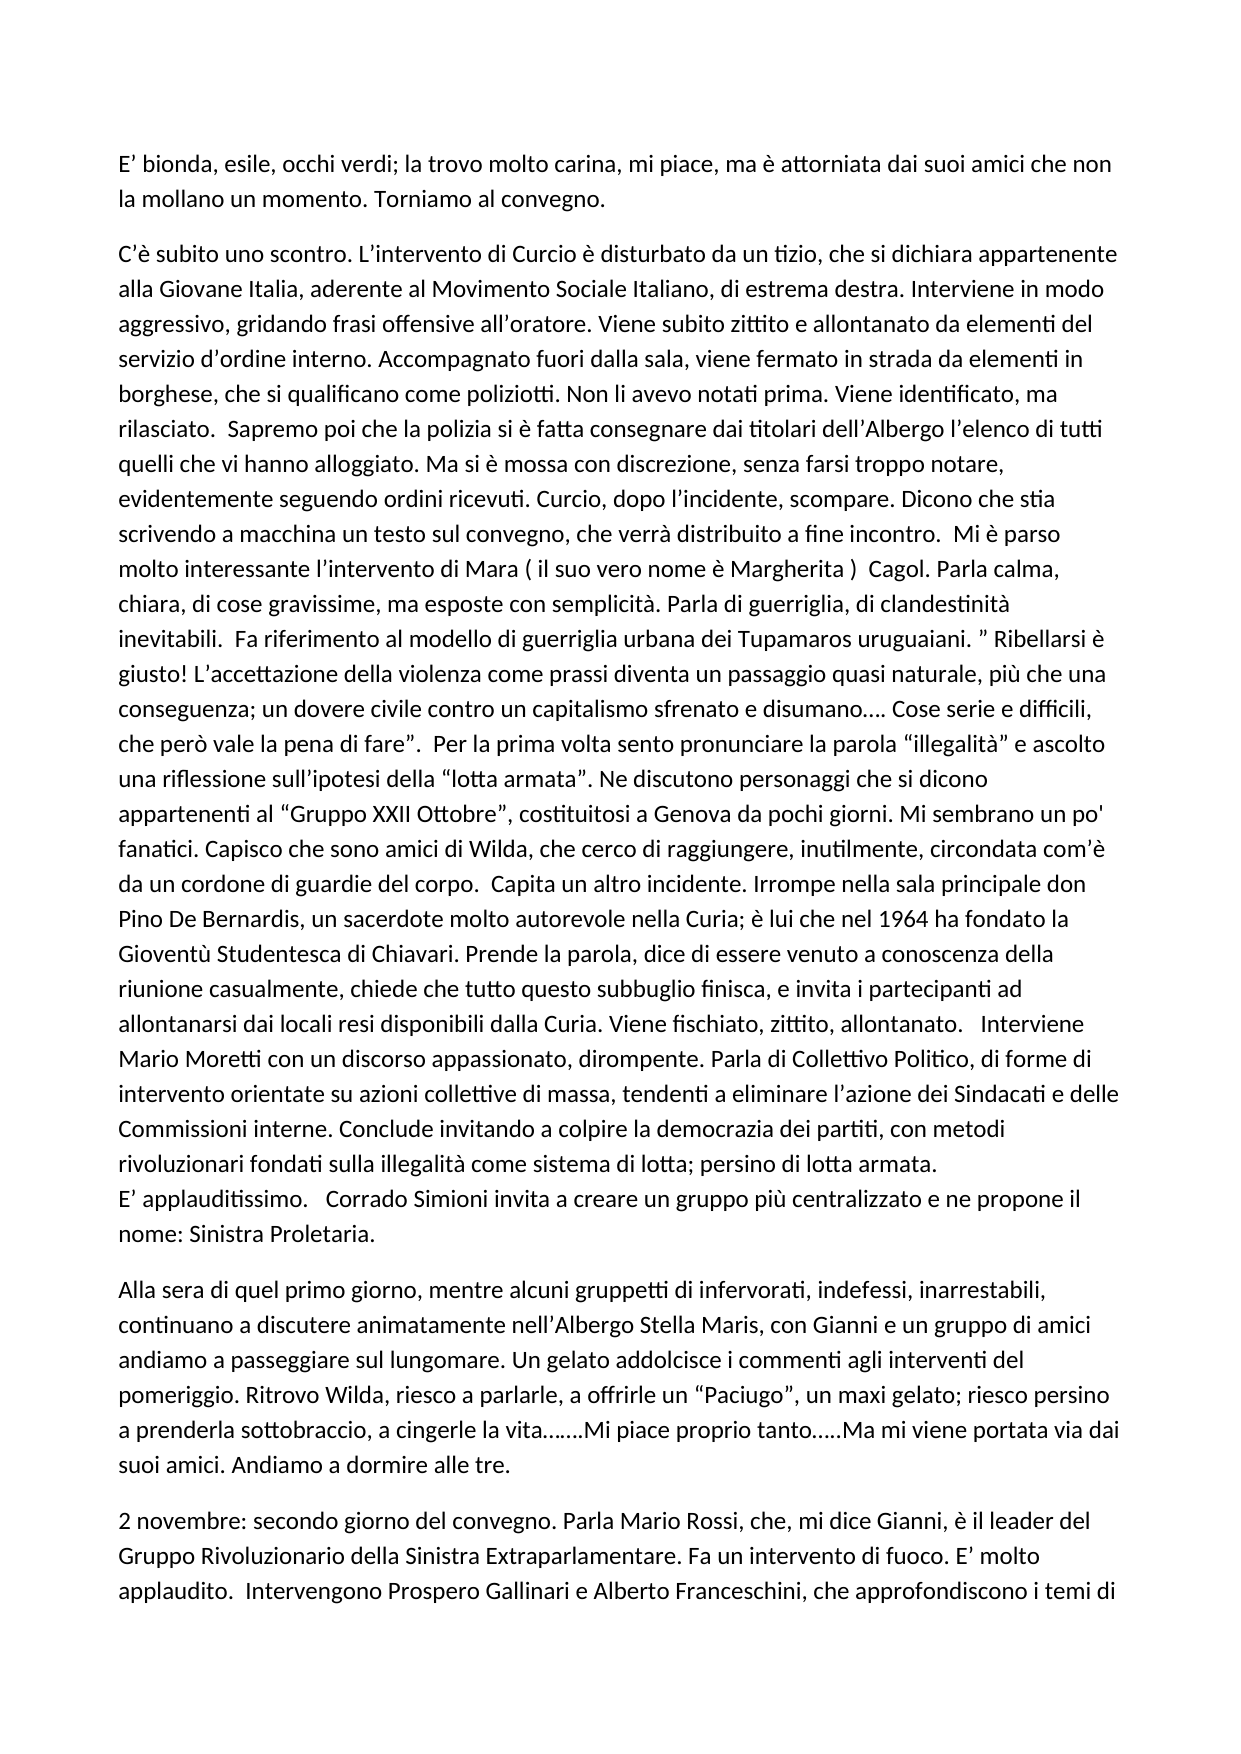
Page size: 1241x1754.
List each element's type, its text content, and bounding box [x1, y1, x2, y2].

text C’è subito uno scontro. L’intervento di Curcio è disturbato da un tizio, che si dichiara appartenente alla Giovane Italia, aderente al Movimento Sociale Italiano, di estrema destra. Interviene in modo aggressivo, gridando frasi offensive all’oratore. Viene subito zittito e allontanato da elementi del servizio d’ordine interno. Accompagnato fuori dalla sala, viene fermato in strada da elementi in borghese, che si qualificano come poliziotti. Non li avevo notati prima. Viene identificato, ma rilasciato. Sapremo poi che la polizia si è fatta consegnare dai titolari dell’Albergo l’elenco di tutti quelli che vi hanno alloggiato. Ma si è mossa con discrezione, senza farsi troppo notare, evidentemente seguendo ordini ricevuti. Curcio, dopo l’incidente, scompare. Dicono che stia scrivendo a macchina un testo sul convegno, che verrà distribuito a fine incontro. Mi è parso molto interessante l’intervento di Mara ( il suo vero nome è Margherita ) Cagol. Parla calma, chiara, di cose gravissime, ma esposte con semplicità. Parla di guerriglia, di clandestinità inevitabili. Fa riferimento al modello di guerriglia urbana dei Tupamaros uruguaiani. ” Ribellarsi è giusto! L’accettazione della violenza come prassi diventa un passaggio quasi naturale, più che una conseguenza; un dovere civile contro un capitalismo sfrenato e disumano…. Cose serie e difficili, che però vale la pena di fare”. Per la prima volta sento pronunciare la parola “illegalità” e ascolto una riflessione sull’ipotesi della “lotta armata”. Ne discutono personaggi che si dicono appartenenti al “Gruppo XXII Ottobre”, costituitosi a Genova da pochi giorni. Mi sembrano un po' fanatici. Capisco che sono amici di Wilda, che cerco di raggiungere, inutilmente, circondata com’è da un cordone di guardie del corpo. Capita un altro incidente. Irrompe nella sala principale don Pino De Bernardis, un sacerdote molto autorevole nella Curia; è lui che nel 1964 ha fondato la Gioventù Studentesca di Chiavari. Prende la parola, dice di essere venuto a conoscenza della riunione casualmente, chiede che tutto questo subbuglio finisca, e invita i partecipanti ad allontanarsi dai locali resi disponibili dalla Curia. Viene fischiato, zittito, allontanato. Interviene Mario Moretti con un discorso appassionato, dirompente. Parla di Collettivo Politico, di forme di intervento orientate su azioni collettive di massa, tendenti a eliminare l’azione dei Sindacati e delle Commissioni interne. Conclude invitando a colpire la democrazia dei partiti, con metodi rivoluzionari fondati sulla illegalità come sistema di lotta; persino di lotta armata. E’ applauditissimo. Corrado Simioni invita a creare un gruppo più centralizzato e ne propone il nome: Sinistra Proletaria. [118, 238, 1122, 1249]
text 2 novembre: secondo giorno del convegno. Parla Mario Rossi, che, mi dice Gianni, è il leader del Gruppo Rivoluzionario della Sinistra Extraparlamentare. Fa un intervento di fuoco. E’ molto applaudito. Intervengono Prospero Gallinari e Alberto Franceschini, che approfondiscono i temi di [118, 1505, 1122, 1606]
text E’ bionda, esile, occhi verdi; la trovo molto carina, mi piace, ma è attorniata dai suoi amici che non la mollano un momento. Torniamo al convegno. [118, 148, 1122, 213]
text Alla sera di quel primo giorno, mentre alcuni gruppetti di infervorati, indefessi, inarrestabili, continuano a discutere animatamente nell’Albergo Stella Maris, con Gianni e un gruppo di amici andiamo a passeggiare sul lungomare. Un gelato addolcisce i commenti agli interventi del pomeriggio. Ritrovo Wilda, riesco a parlarle, a offrirle un “Paciugo”, un maxi gelato; riesco persino a prenderla sottobraccio, a cingerle la vita…….Mi piace proprio tanto…..Ma mi viene portata via dai suoi amici. Andiamo a dormire alle tre. [118, 1274, 1122, 1480]
